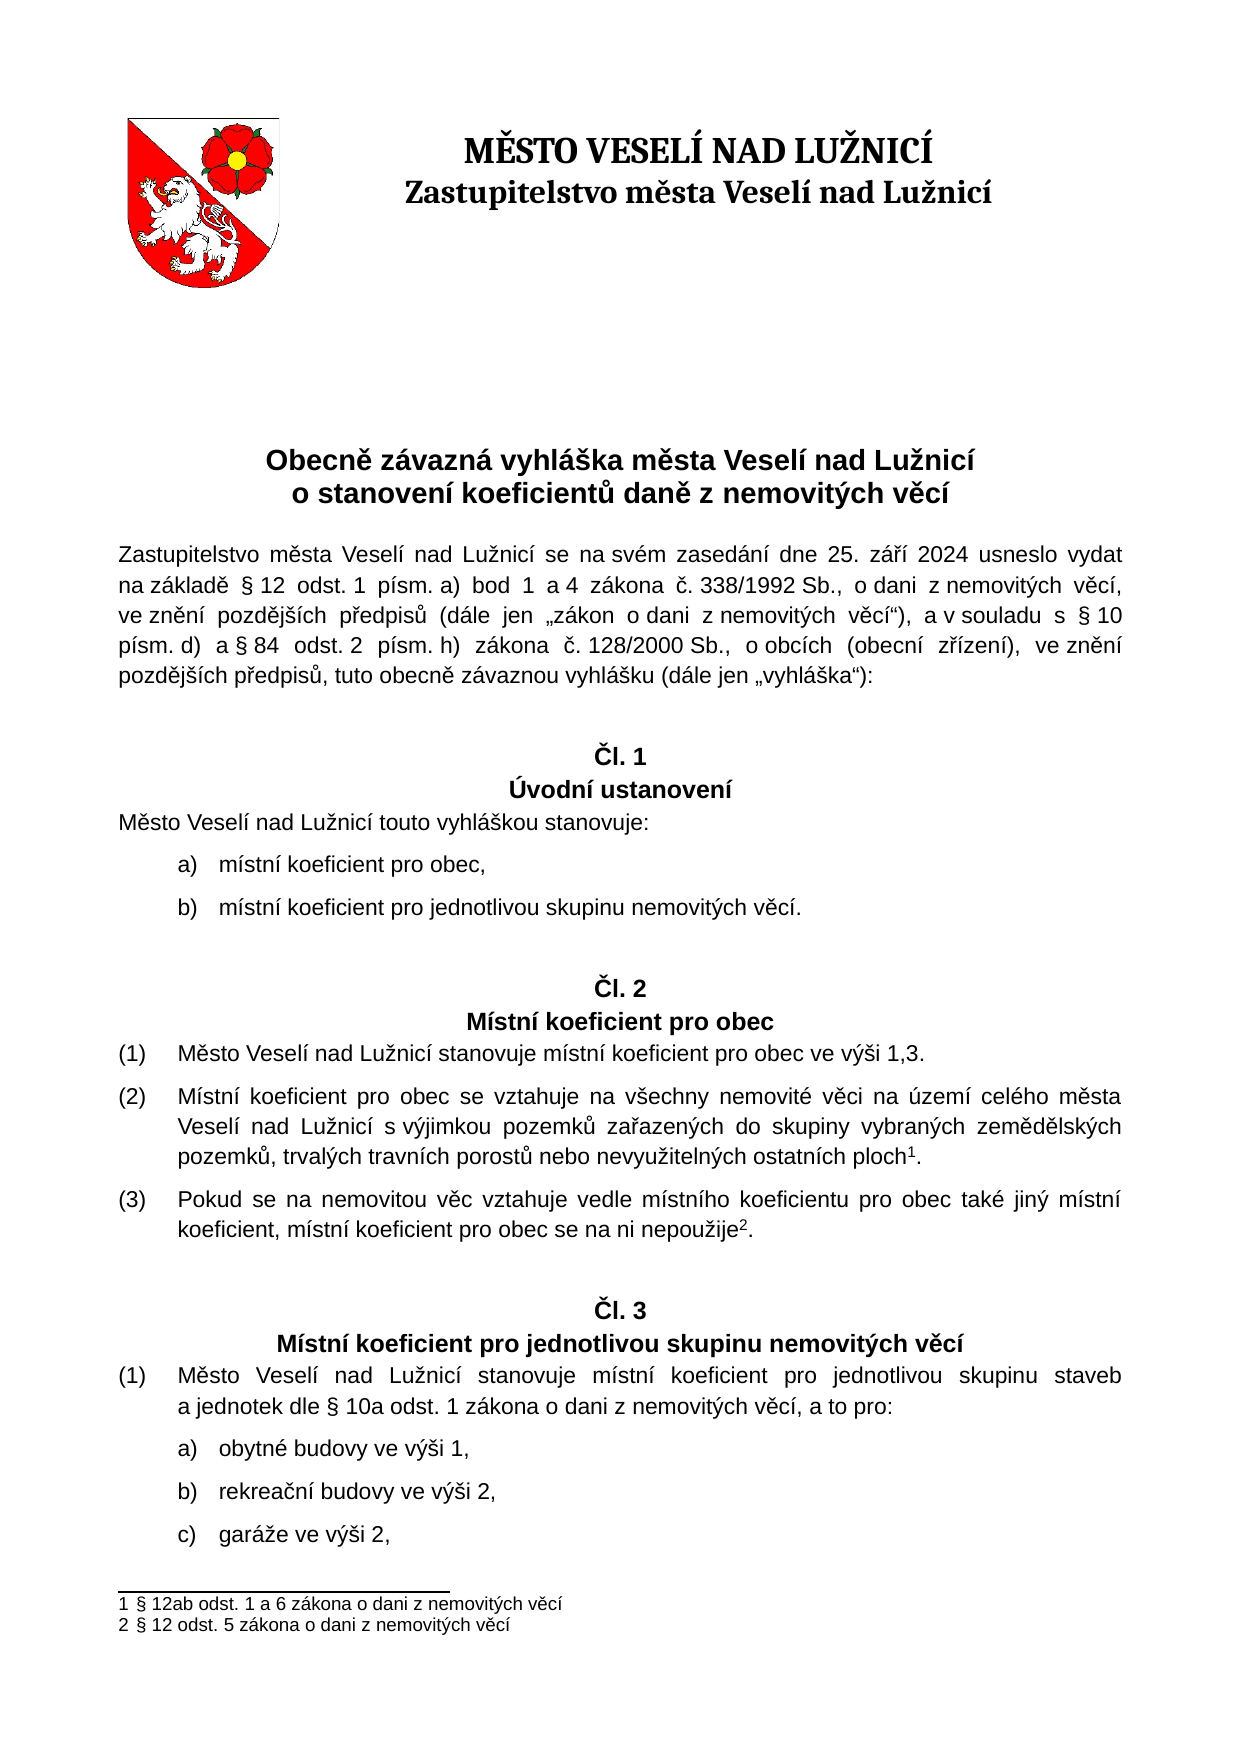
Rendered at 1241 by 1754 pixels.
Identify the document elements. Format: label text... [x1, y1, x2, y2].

text Město Veselí nad Lužnicí touto vyhláškou stanovuje: [118, 808, 1122, 835]
list místní koeficient pro jednotlivou skupinu nemovitých věcí. [177, 894, 1122, 920]
subtitle Čl. 3 Místní koeficient pro jednotlivou skupinu nemovitých věcí [118, 1296, 1122, 1358]
subtitle Čl. 1 Úvodní ustanovení [118, 742, 1122, 804]
list § 12 odst. 5 zákona o dani z nemovitých věcí [118, 1614, 1122, 1635]
list Pokud se na nemovitou věc vztahuje vedle místního koeficientu pro obec také jiný místní koeficient, místní koeficient pro obec se na ni nepoužije. [118, 1186, 1122, 1242]
list místní koeficient pro obec, [177, 851, 1122, 877]
list garáže ve výši 2, [177, 1521, 1122, 1547]
table_header MĚSTO VESELÍ NAD LUŽNICÍ Zastupitelstvo města Veselí nad Lužnicí [280, 118, 1134, 252]
list Město Veselí nad Lužnicí stanovuje místní koeficient pro jednotlivou skupinu staveb a jednotek dle § 10a odst. 1 zákona o dani z nemovitých věcí, a to pro: [118, 1362, 1122, 1419]
subtitle Čl. 2 Místní koeficient pro obec [118, 974, 1122, 1036]
list Město Veselí nad Lužnicí stanovuje místní koeficient pro obec ve výši 1,3. [118, 1040, 1122, 1066]
text Zastupitelstvo města Veselí nad Lužnicí se na svém zasedání dne 25. září 2024 usneslo vydat na základě § 12 odst. 1 písm. a) bod 1 a 4 zákona č. 338/1992 Sb., o dani z nemovitých věcí, ve znění pozdějších předpisů (dále jen „zákon o dani z nemovitých věcí“), a v souladu s § 10 písm. d) a § 84 odst. 2 písm. h) zákona č. 128/2000 Sb., o obcích (obecní zřízení), ve znění pozdějších předpisů, tuto obecně závaznou vyhlášku (dále jen „vyhláška“): [118, 541, 1122, 688]
subtitle Obecně závazná vyhláška města Veselí nad Lužnicí o stanovení koeficientů daně z nemovitých věcí [118, 443, 1122, 510]
list rekreační budovy ve výši 2, [177, 1478, 1122, 1504]
list Místní koeficient pro obec se vztahuje na všechny nemovité věci na území celého města Veselí nad Lužnicí s výjimkou pozemků zařazených do skupiny vybraných zemědělských pozemků, trvalých travních porostů nebo nevyužitelných ostatních ploch. [118, 1083, 1122, 1169]
list § 12ab odst. 1 a 6 zákona o dani z nemovitých věcí [118, 1592, 1122, 1614]
table_header [115, 118, 127, 252]
list obytné budovy ve výši 1, [177, 1435, 1122, 1462]
